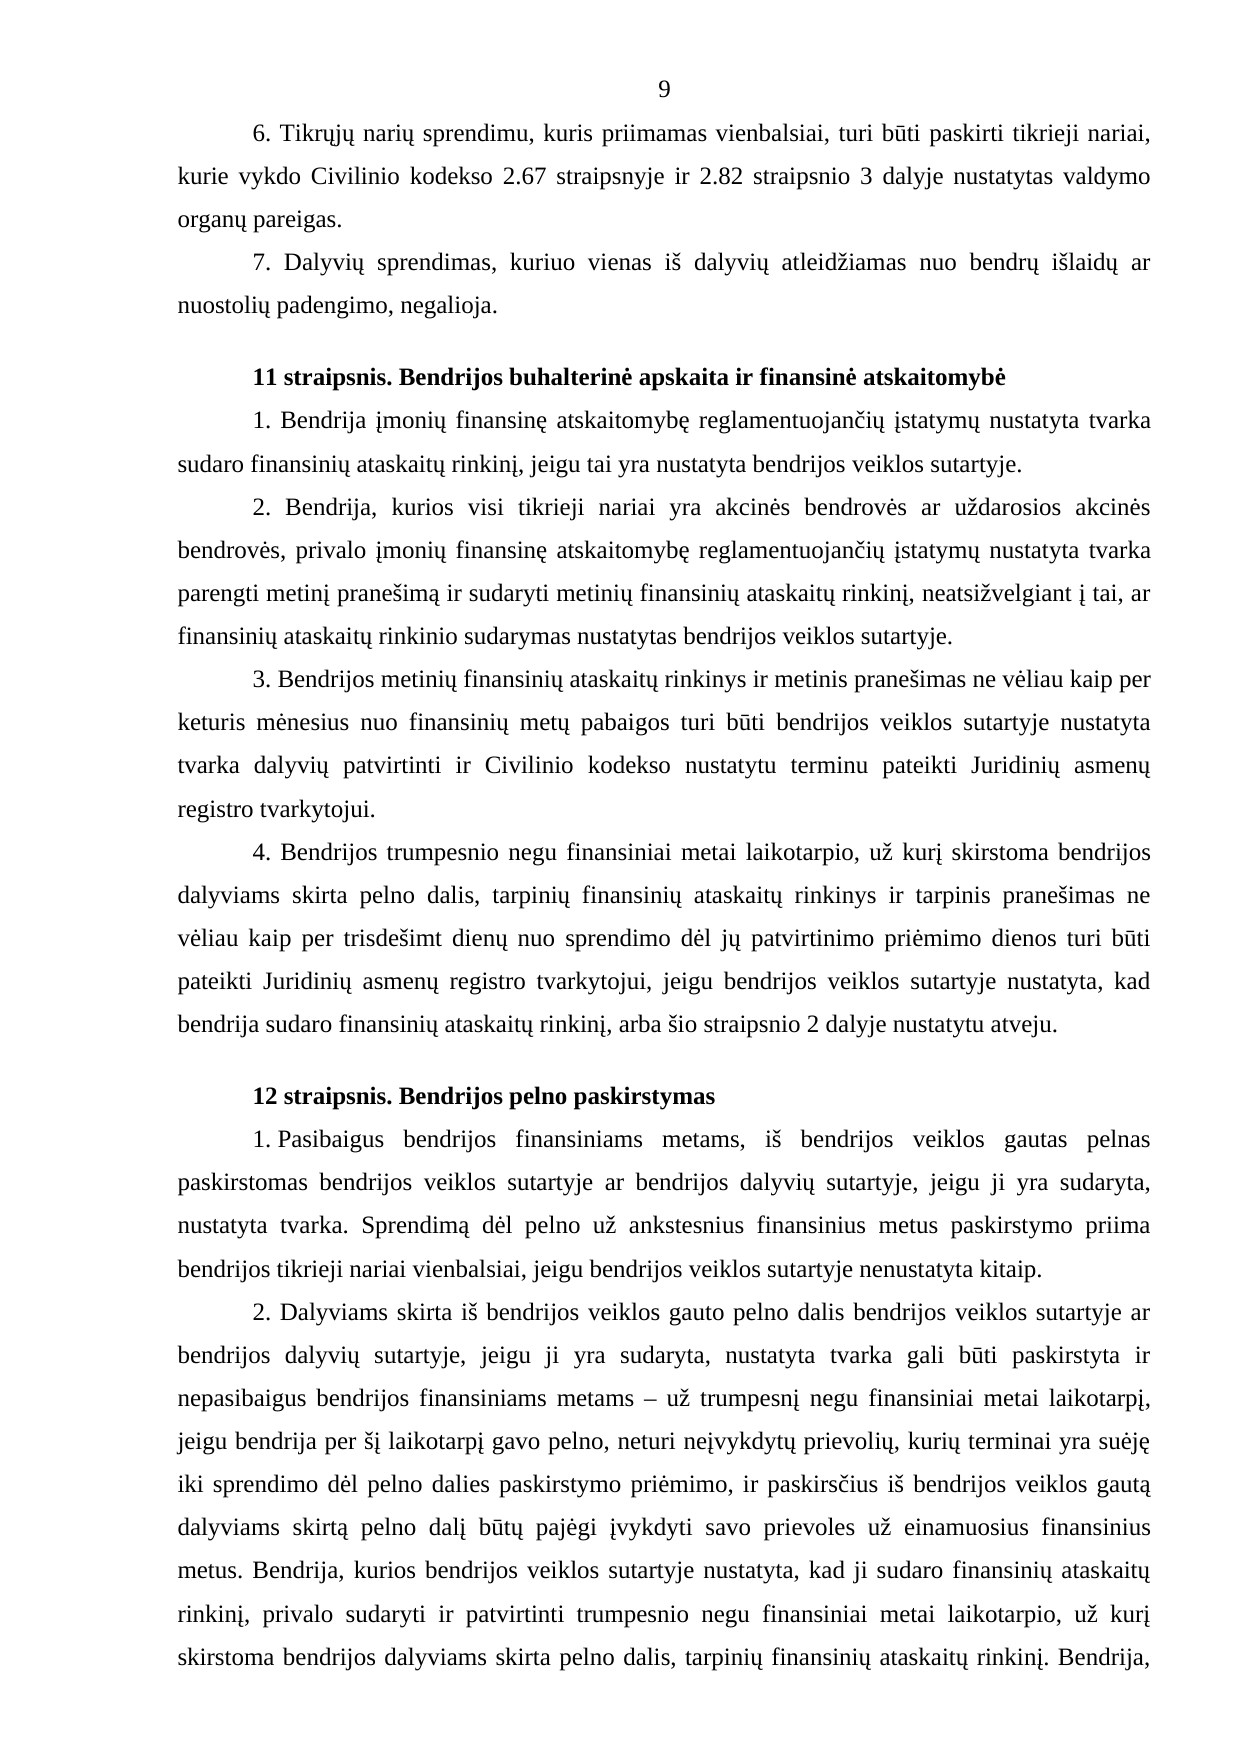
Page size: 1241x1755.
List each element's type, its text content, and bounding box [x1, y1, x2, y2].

text 12 straipsnis. Bendrijos pelno paskirstymas [177, 1081, 1152, 1110]
text 6. Tikrųjų narių sprendimu, kuris priimamas vienbalsiai, turi būti paskirti tikrieji nariai, kurie vykdo Civilinio kodekso 2.67 straipsnyje ir 2.82 straipsnio 3 dalyje nustatytas valdymo organų pareigas. [177, 118, 1152, 233]
text 3. Bendrijos metinių finansinių ataskaitų rinkinys ir metinis pranešimas ne vėliau kaip per keturis mėnesius nuo finansinių metų pabaigos turi būti bendrijos veiklos sutartyje nustatyta tvarka dalyvių patvirtinti ir Civilinio kodekso nustatytu terminu pateikti Juridinių asmenų registro tvarkytojui. [177, 664, 1152, 822]
text 1. Bendrija įmonių finansinę atskaitomybę reglamentuojančių įstatymų nustatyta tvarka sudaro finansinių ataskaitų rinkinį, jeigu tai yra nustatyta bendrijos veiklos sutartyje. [177, 406, 1152, 477]
text 11 straipsnis. Bendrijos buhalterinė apskaita ir finansinė atskaitomybė [177, 362, 1152, 391]
text 1. Pasibaigus bendrijos finansiniams metams, iš bendrijos veiklos gautas pelnas paskirstomas bendrijos veiklos sutartyje ar bendrijos dalyvių sutartyje, jeigu ji yra sudaryta, nustatyta tvarka. Sprendimą dėl pelno už ankstesnius finansinius metus paskirstymo priima bendrijos tikrieji nariai vienbalsiai, jeigu bendrijos veiklos sutartyje nenustatyta kitaip. [177, 1124, 1152, 1282]
text 7. Dalyvių sprendimas, kuriuo vienas iš dalyvių atleidžiamas nuo bendrų išlaidų ar nuostolių padengimo, negalioja. [177, 247, 1152, 319]
text 4. Bendrijos trumpesnio negu finansiniai metai laikotarpio, už kurį skirstoma bendrijos dalyviams skirta pelno dalis, tarpinių finansinių ataskaitų rinkinys ir tarpinis pranešimas ne vėliau kaip per trisdešimt dienų nuo sprendimo dėl jų patvirtinimo priėmimo dienos turi būti pateikti Juridinių asmenų registro tvarkytojui, jeigu bendrijos veiklos sutartyje nustatyta, kad bendrija sudaro finansinių ataskaitų rinkinį, arba šio straipsnio 2 dalyje nustatytu atveju. [177, 837, 1152, 1038]
text 2. Bendrija, kurios visi tikrieji nariai yra akcinės bendrovės ar uždarosios akcinės bendrovės, privalo įmonių finansinę atskaitomybę reglamentuojančių įstatymų nustatyta tvarka parengti metinį pranešimą ir sudaryti metinių finansinių ataskaitų rinkinį, neatsižvelgiant į tai, ar finansinių ataskaitų rinkinio sudarymas nustatytas bendrijos veiklos sutartyje. [177, 492, 1152, 650]
text 2. Dalyviams skirta iš bendrijos veiklos gauto pelno dalis bendrijos veiklos sutartyje ar bendrijos dalyvių sutartyje, jeigu ji yra sudaryta, nustatyta tvarka gali būti paskirstyta ir nepasibaigus bendrijos finansiniams metams – už trumpesnį negu finansiniai metai laikotarpį, jeigu bendrija per šį laikotarpį gavo pelno, neturi neįvykdytų prievolių, kurių terminai yra suėję iki sprendimo dėl pelno dalies paskirstymo priėmimo, ir paskirsčius iš bendrijos veiklos gautą dalyviams skirtą pelno dalį būtų pajėgi įvykdyti savo prievoles už einamuosius finansinius metus. Bendrija, kurios bendrijos veiklos sutartyje nustatyta, kad ji sudaro finansinių ataskaitų rinkinį, privalo sudaryti ir patvirtinti trumpesnio negu finansiniai metai laikotarpio, už kurį skirstoma bendrijos dalyviams skirta pelno dalis, tarpinių finansinių ataskaitų rinkinį. Bendrija, [177, 1297, 1152, 1671]
